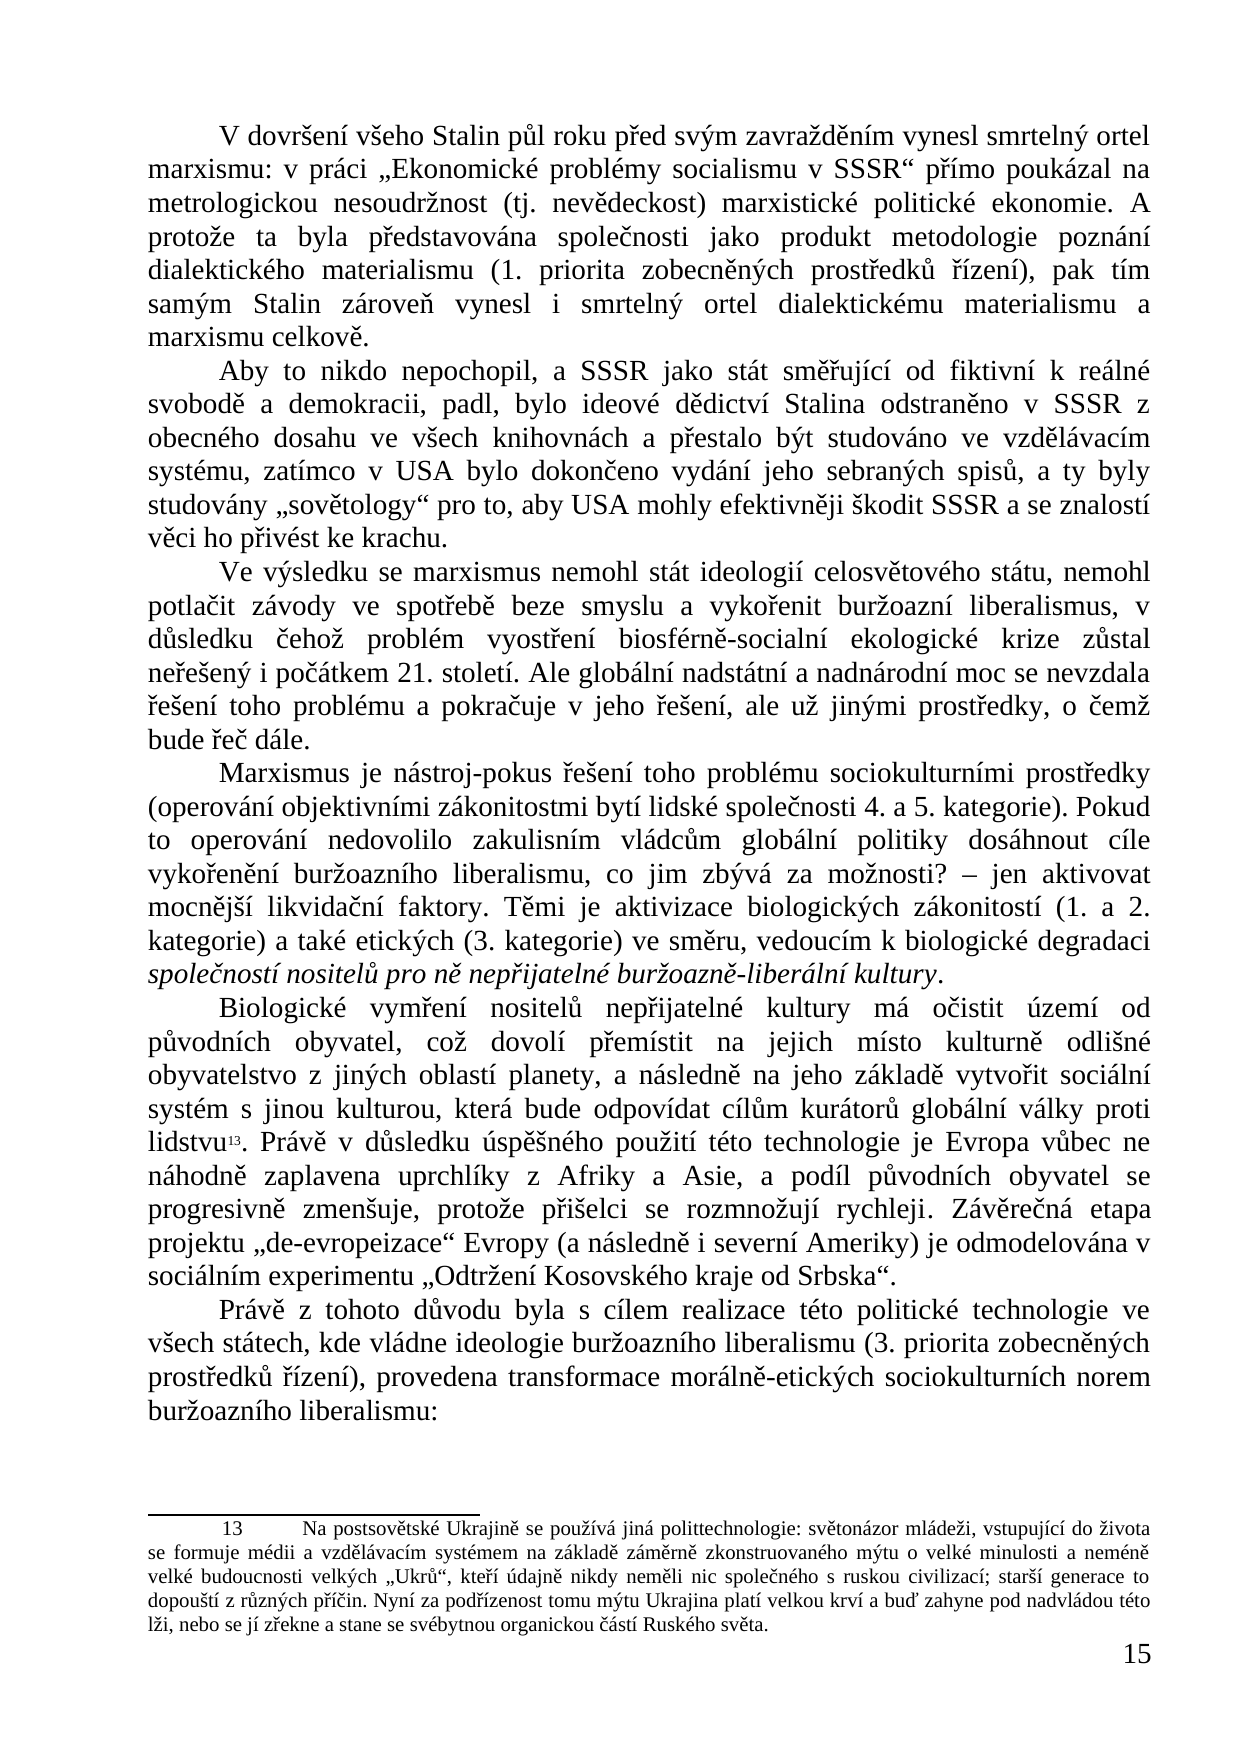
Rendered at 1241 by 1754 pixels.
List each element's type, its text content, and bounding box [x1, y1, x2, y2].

text Biologické vymření nositelů nepřijatelné kultury má očistit území od původních obyvatel, což dovolí přemístit na jejich místo kulturně odlišné obyvatelstvo z jiných oblastí planety, a následně na jeho základě vytvořit sociální systém s jinou kulturou, která bude odpovídat cílům kurátorů globální války proti lidstvu. Právě v důsledku úspěšného použití této technologie je Evropa vůbec ne náhodně zaplavena uprchlíky z Afriky a Asie, a podíl původních obyvatel se progresivně zmenšuje, protože přišelci se rozmnožují rychleji. Závěrečná etapa projektu „de-evropeizace“ Evropy (a následně i severní Ameriky) je odmodelována v sociálním experimentu „Odtržení Kosovského kraje od Srbska“. [148, 990, 1152, 1292]
text Ve výsledku se marxismus nemohl stát ideologií celosvětového státu, nemohl potlačit závody ve spotřebě beze smyslu a vykořenit buržoazní liberalismus, v důsledku čehož problém vyostření biosférně-socialní ekologické krize zůstal neřešený i počátkem 21. století. Ale globální nadstátní a nadnárodní moc se nevzdala řešení toho problému a pokračuje v jeho řešení, ale už jinými prostředky, o čemž bude řeč dále. [148, 554, 1152, 755]
text Marxismus je nástroj-pokus řešení toho problému sociokulturními prostředky (operování objektivními zákonitostmi bytí lidské společnosti 4. a 5. kategorie). Pokud to operování nedovolilo zakulisním vládcům globální politiky dosáhnout cíle vykořenění buržoazního liberalismu, co jim zbývá za možnosti? – jen aktivovat mocnější likvidační faktory. Těmi je aktivizace biologických zákonitostí (1. a 2. kategorie) a také etických (3. kategorie) ve směru, vedoucím k biologické degradaci společností nositelů pro ně nepřijatelné buržoazně-liberální kultury. [148, 755, 1152, 990]
text Na postsovětské Ukrajině se používá jiná polittechnologie: světonázor mládeži, vstupující do života se formuje médii a vzdělávacím systémem na základě záměrně zkonstruovaného mýtu o velké minulosti a neméně velké budoucnosti velkých „Ukrů“, kteří údajně nikdy neměli nic společného s ruskou civilizací; starší generace to dopouští z různých příčin. Nyní za podřízenost tomu mýtu Ukrajina platí velkou krví a buď zahyne pod nadvládou této lži, nebo se jí zřekne a stane se svébytnou organickou částí Ruského světa. [148, 1516, 1152, 1636]
text V dovršení všeho Stalin půl roku před svým zavražděním vynesl smrtelný ortel marxismu: v práci „Ekonomické problémy socialismu v SSSR“ přímo poukázal na metrologickou nesoudržnost (tj. nevědeckost) marxistické politické ekonomie. A protože ta byla představována společnosti jako produkt metodologie poznání dialektického materialismu (1. priorita zobecněných prostředků řízení), pak tím samým Stalin zároveň vynesl i smrtelný ortel dialektickému materialismu a marxismu celkově. [148, 118, 1152, 353]
text Právě z tohoto důvodu byla s cílem realizace této politické technologie ve všech státech, kde vládne ideologie buržoazního liberalismu (3. priorita zobecněných prostředků řízení), provedena transformace morálně-etických sociokulturních norem buržoazního liberalismu: [148, 1292, 1152, 1426]
text Aby to nikdo nepochopil, a SSSR jako stát směřující od fiktivní k reálné svobodě a demokracii, padl, bylo ideové dědictví Stalina odstraněno v SSSR z obecného dosahu ve všech knihovnách a přestalo být studováno ve vzdělávacím systému, zatímco v USA bylo dokončeno vydání jeho sebraných spisů, a ty byly studovány „sovětology“ pro to, aby USA mohly efektivněji škodit SSSR a se znalostí věci ho přivést ke krachu. [148, 353, 1152, 554]
